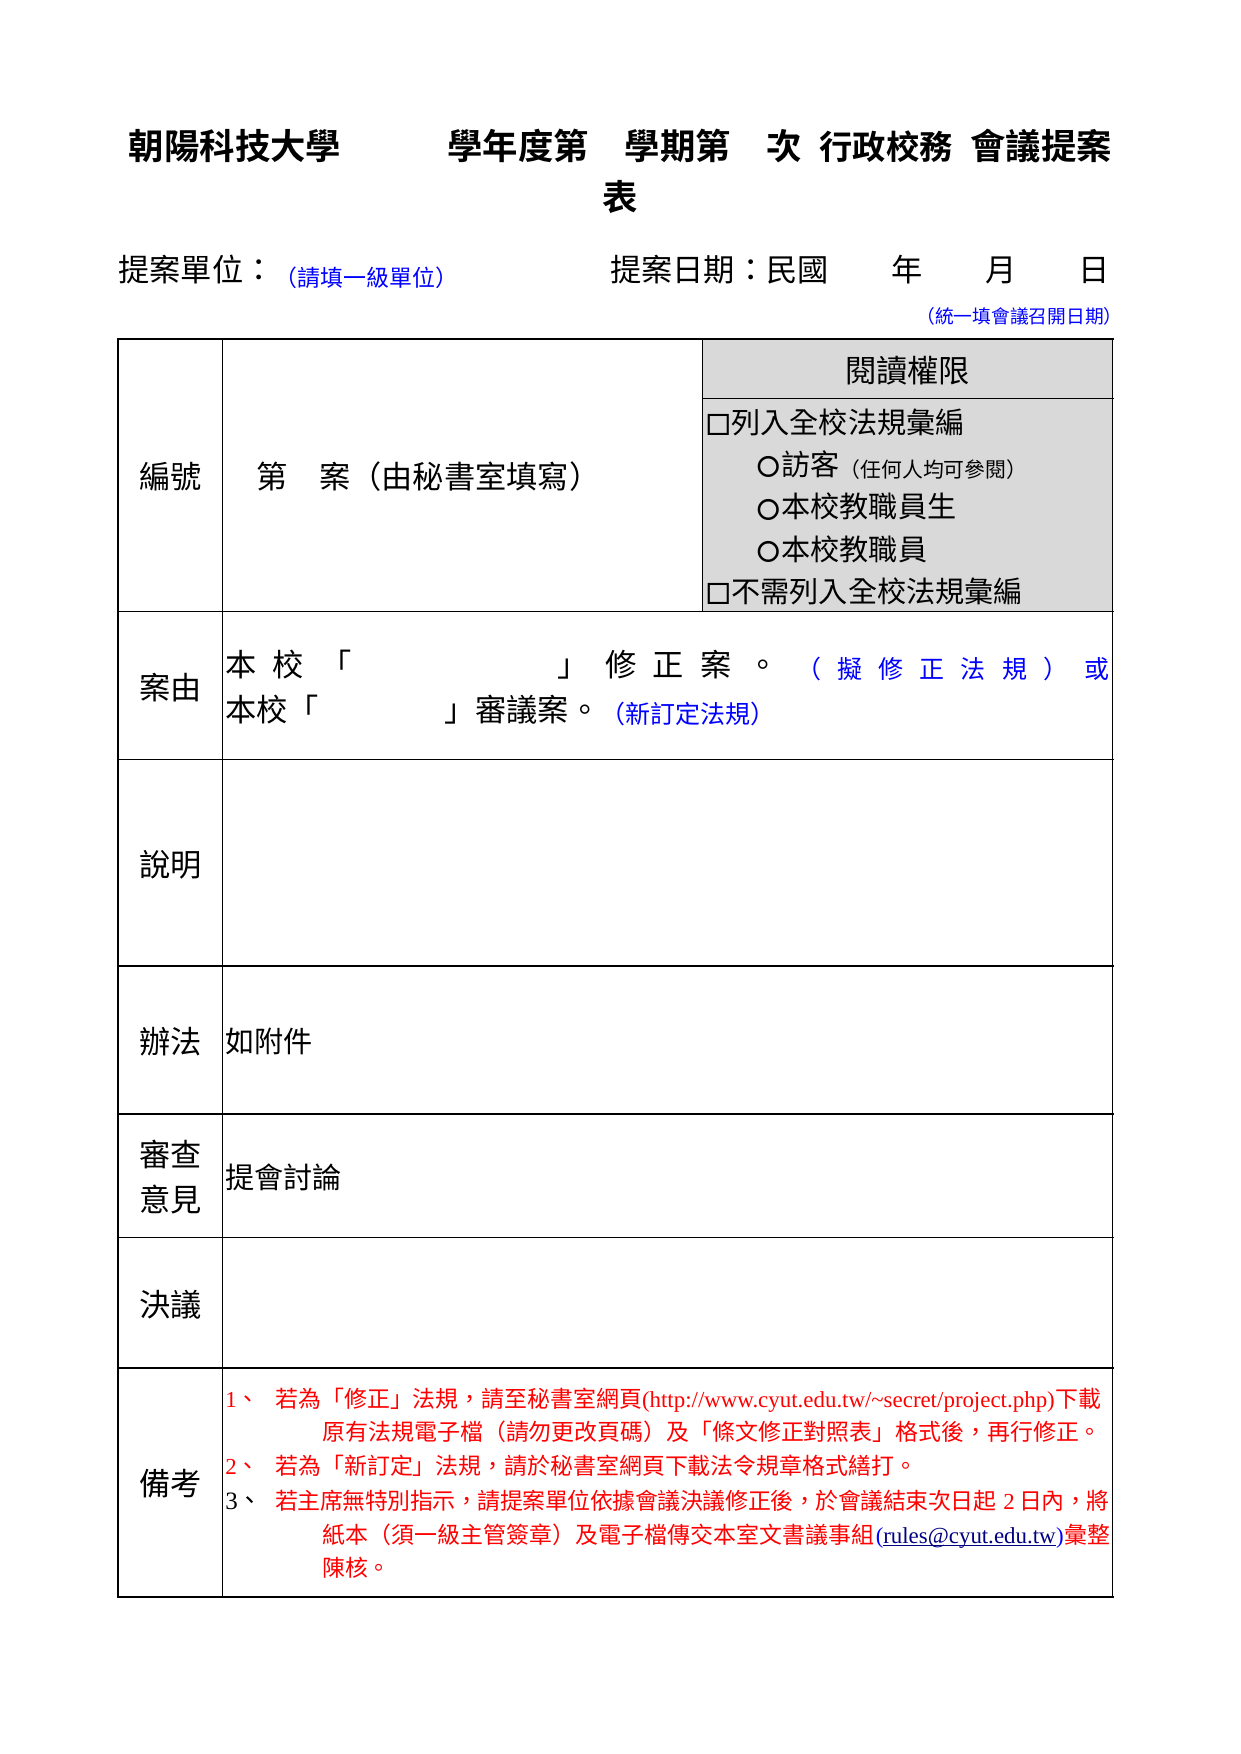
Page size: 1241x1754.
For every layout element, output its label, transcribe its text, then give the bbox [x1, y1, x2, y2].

text 朝陽科技大學 學年度第 學期第 次 行政校務 會議提案表 [118, 118, 1122, 221]
text （統一填會議召開日期） [118, 302, 1122, 338]
table_cell 備考 [119, 1369, 222, 1596]
table_header 閱讀權限 [703, 340, 1112, 398]
text 提案單位：（請填一級單位） 提案日期：民國 年 月 日 [118, 246, 1224, 302]
table_cell 說明 [119, 760, 222, 965]
table_cell 案由 [119, 612, 222, 758]
table_cell 審查 意見 [119, 1115, 222, 1236]
table_cell 列入全校法規彙編 訪客（任何人均可參閱） 本校教職員生 本校教職員 不需列入全校法規彙編 [703, 399, 1112, 611]
table_cell 如附件 [223, 967, 1112, 1113]
table_cell 辦法 [119, 967, 222, 1113]
table_header 編號 [119, 340, 222, 611]
table_header 第 案（由秘書室填寫） [223, 340, 702, 611]
table_cell 決議 [119, 1238, 222, 1367]
table_cell 若為「修正」法規，請至秘書室網頁(http://www.cyut.edu.tw/~secret/project.php)下載原有法規電子檔（請勿更改頁碼）及「條文修正對照表」格式後，再行修正。 若為「新訂定」法規，請於秘書室網頁下載法令規章格式繕打。 若主席無特別指示，請提案單位依據會議決議修正後，於會議結束次日起2日內，將紙本（須一級主管簽章）及電子檔傳交本室文書議事組(rules@cyut.edu.tw)彙整陳核。 [223, 1369, 1112, 1596]
table_cell 提會討論 [223, 1115, 1112, 1236]
table_cell [223, 1238, 1112, 1367]
table_cell 本校「 」修正案。（擬修正法規）或 本校「 」審議案。（新訂定法規） [223, 612, 1112, 758]
table_cell [223, 760, 1112, 965]
